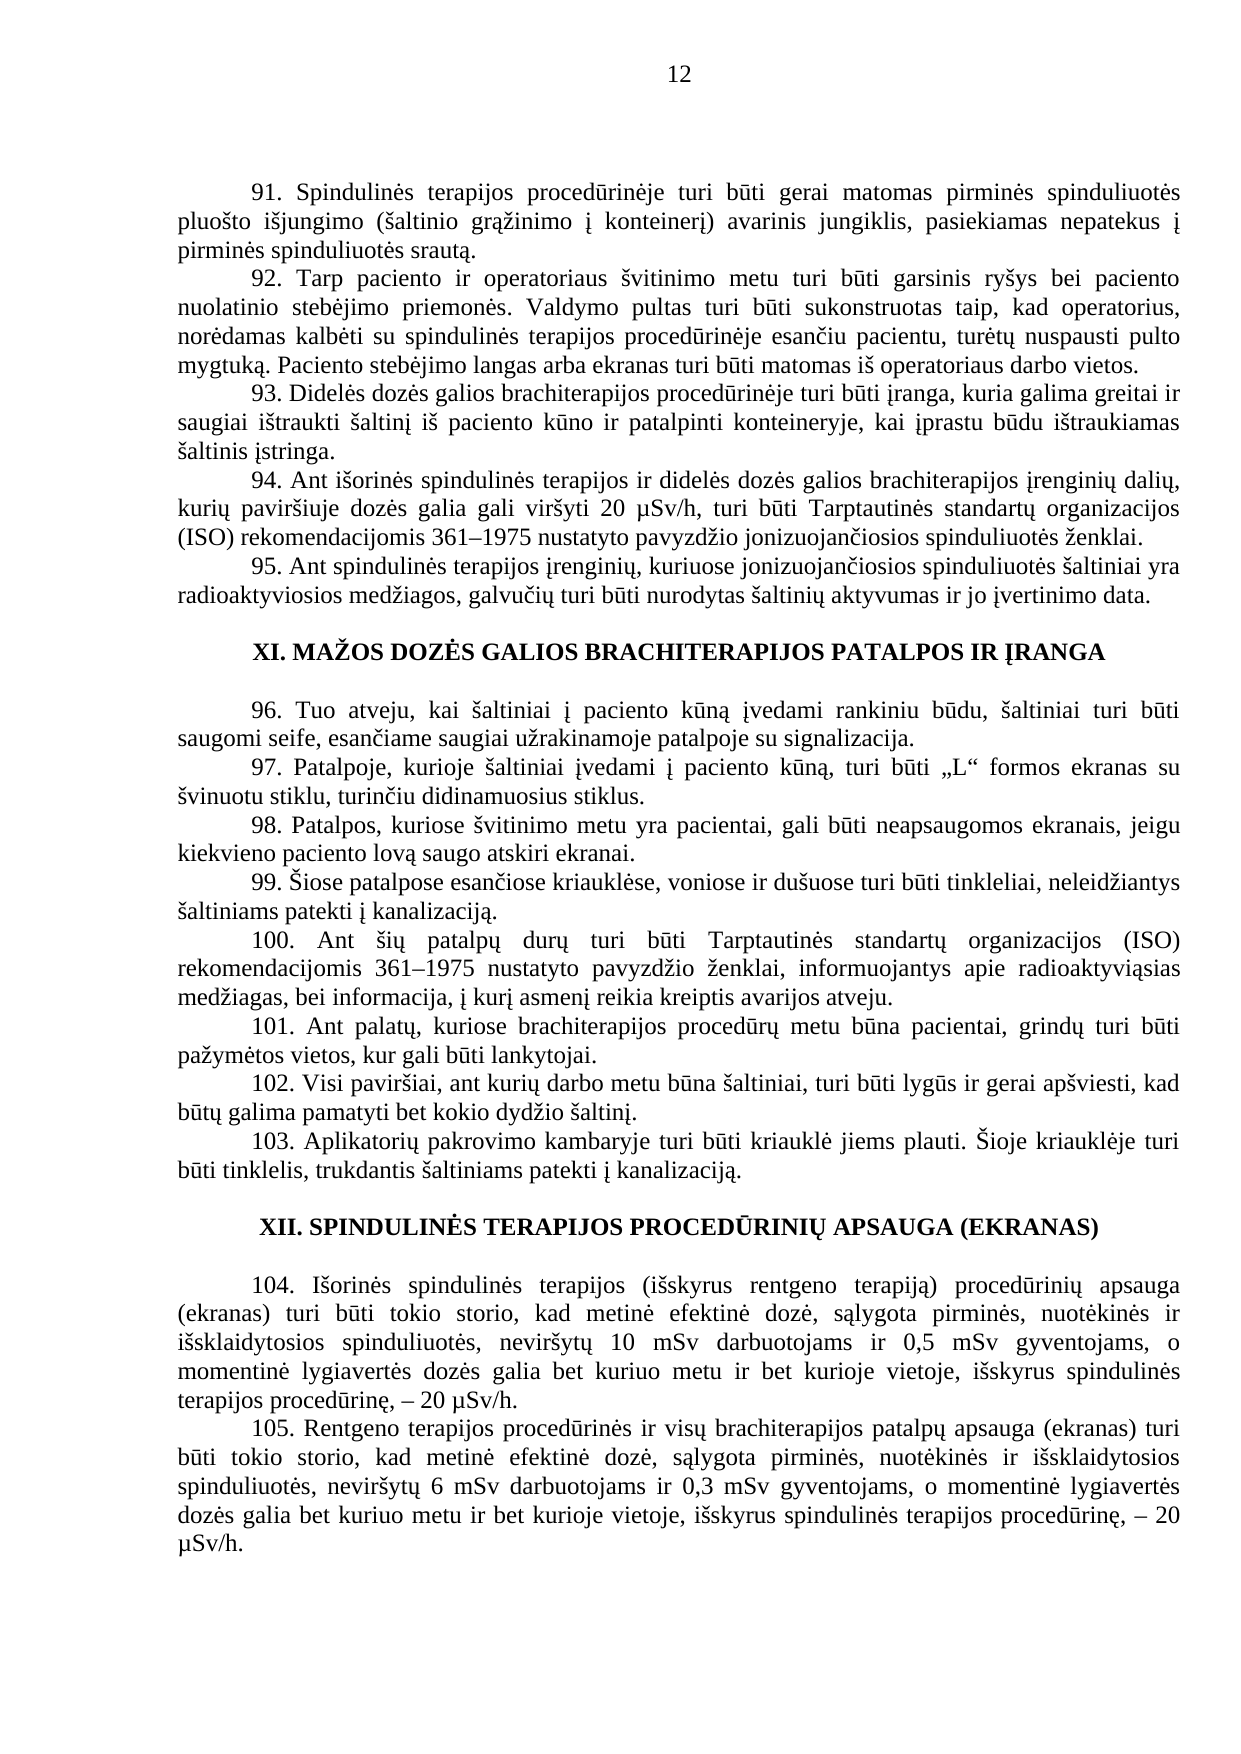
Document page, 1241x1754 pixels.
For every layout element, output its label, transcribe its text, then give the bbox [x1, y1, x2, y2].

text 98. Patalpos, kuriose švitinimo metu yra pacientai, gali būti neapsaugomos ekranais, jeigu kiekvieno paciento lovą saugo atskiri ekranai. [177, 810, 1181, 867]
text 99. Šiose patalpose esančiose kriauklėse, voniose ir dušuose turi būti tinkleliai, neleidžiantys šaltiniams patekti į kanalizaciją. [177, 867, 1181, 925]
text 102. Visi paviršiai, ant kurių darbo metu būna šaltiniai, turi būti lygūs ir gerai apšviesti, kad būtų galima pamatyti bet kokio dydžio šaltinį. [177, 1068, 1181, 1126]
text XII. Spindulinės terapijos procedūrinių apsauga (ekranas) [177, 1212, 1181, 1241]
text 100. Ant šių patalpų durų turi būti Tarptautinės standartų organizacijos (ISO) rekomendacijomis 361–1975 nustatyto pavyzdžio ženklai, informuojantys apie radioaktyviąsias medžiagas, bei informacija, į kurį asmenį reikia kreiptis avarijos atveju. [177, 925, 1181, 1011]
text 95. Ant spindulinės terapijos įrenginių, kuriuose jonizuojančiosios spinduliuotės šaltiniai yra radioaktyviosios medžiagos, galvučių turi būti nurodytas šaltinių aktyvumas ir jo įvertinimo data. [177, 551, 1181, 608]
text 91. Spindulinės terapijos procedūrinėje turi būti gerai matomas pirminės spinduliuotės pluošto išjungimo (šaltinio grąžinimo į konteinerį) avarinis jungiklis, pasiekiamas nepatekus į pirminės spinduliuotės srautą. [177, 177, 1181, 263]
text 103. Aplikatorių pakrovimo kambaryje turi būti kriauklė jiems plauti. Šioje kriauklėje turi būti tinklelis, trukdantis šaltiniams patekti į kanalizaciją. [177, 1126, 1181, 1183]
text 101. Ant palatų, kuriose brachiterapijos procedūrų metu būna pacientai, grindų turi būti pažymėtos vietos, kur gali būti lankytojai. [177, 1011, 1181, 1068]
text 97. Patalpoje, kurioje šaltiniai įvedami į paciento kūną, turi būti „L“ formos ekranas su švinuotu stiklu, turinčiu didinamuosius stiklus. [177, 752, 1181, 810]
text 105. Rentgeno terapijos procedūrinės ir visų brachiterapijos patalpų apsauga (ekranas) turi būti tokio storio, kad metinė efektinė dozė, sąlygota pirminės, nuotėkinės ir išsklaidytosios spinduliuotės, neviršytų 6 mSv darbuotojams ir 0,3 mSv gyventojams, o momentinė lygiavertės dozės galia bet kuriuo metu ir bet kurioje vietoje, išskyrus spindulinės terapijos procedūrinę, – 20 µSv/h. [177, 1413, 1181, 1557]
text 104. Išorinės spindulinės terapijos (išskyrus rentgeno terapiją) procedūrinių apsauga (ekranas) turi būti tokio storio, kad metinė efektinė dozė, sąlygota pirminės, nuotėkinės ir išsklaidytosios spinduliuotės, neviršytų 10 mSv darbuotojams ir 0,5 mSv gyventojams, o momentinė lygiavertės dozės galia bet kuriuo metu ir bet kurioje vietoje, išskyrus spindulinės terapijos procedūrinę, – 20 µSv/h. [177, 1270, 1181, 1413]
text 94. Ant išorinės spindulinės terapijos ir didelės dozės galios brachiterapijos įrenginių dalių, kurių paviršiuje dozės galia gali viršyti 20 µSv/h, turi būti Tarptautinės standartų organizacijos (ISO) rekomendacijomis 361–1975 nustatyto pavyzdžio jonizuojančiosios spinduliuotės ženklai. [177, 465, 1181, 551]
text XI. Mažos dozės galios brachiterapijos patalpos ir įranga [177, 637, 1181, 666]
text 96. Tuo atveju, kai šaltiniai į paciento kūną įvedami rankiniu būdu, šaltiniai turi būti saugomi seife, esančiame saugiai užrakinamoje patalpoje su signalizacija. [177, 695, 1181, 752]
text 92. Tarp paciento ir operatoriaus švitinimo metu turi būti garsinis ryšys bei paciento nuolatinio stebėjimo priemonės. Valdymo pultas turi būti sukonstruotas taip, kad operatorius, norėdamas kalbėti su spindulinės terapijos procedūrinėje esančiu pacientu, turėtų nuspausti pulto mygtuką. Paciento stebėjimo langas arba ekranas turi būti matomas iš operatoriaus darbo vietos. [177, 263, 1181, 378]
text 93. Didelės dozės galios brachiterapijos procedūrinėje turi būti įranga, kuria galima greitai ir saugiai ištraukti šaltinį iš paciento kūno ir patalpinti konteineryje, kai įprastu būdu ištraukiamas šaltinis įstringa. [177, 378, 1181, 465]
